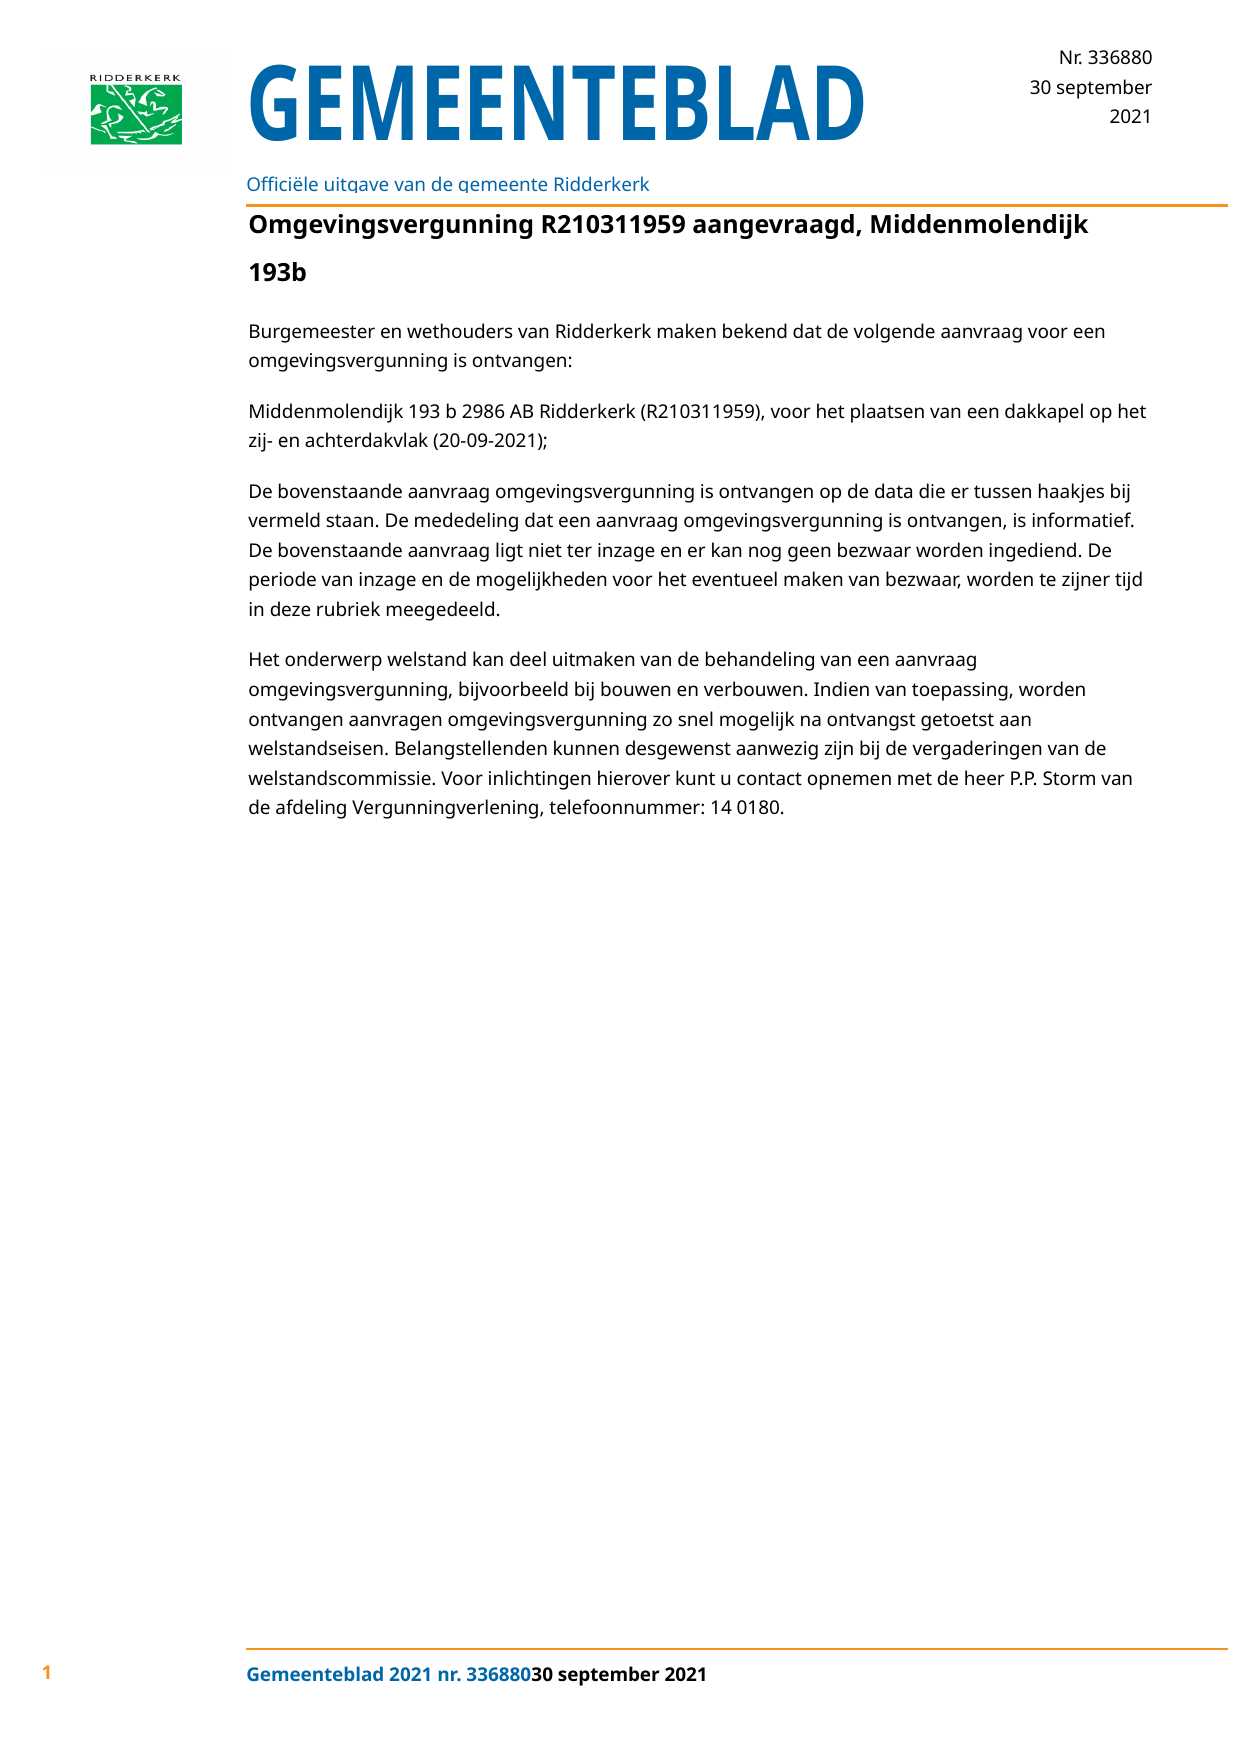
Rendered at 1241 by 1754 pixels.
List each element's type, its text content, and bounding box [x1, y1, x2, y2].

text Middenmolendijk 193 b 2986 AB Ridderkerk (R210311959), voor het plaatsen van een dakkapel op het zij- en achterdakvlak (20-09-2021); [248, 398, 1152, 453]
text Omgevingsvergunning R210311959 aangevraagd, Middenmolendijk 193b [248, 207, 1152, 288]
picture [41, 47, 231, 172]
text Burgemeester en wethouders van Ridderkerk maken bekend dat de volgende aanvraag voor een omgevingsvergunning is ontvangen: [248, 318, 1152, 373]
text Het onderwerp welstand kan deel uitmaken van de behandeling van een aanvraag omgevingsvergunning, bijvoorbeeld bij bouwen en verbouwen. Indien van toepassing, worden ontvangen aanvragen omgevingsvergunning zo snel mogelijk na ontvangst getoetst aan welstandseisen. Belangstellenden kunnen desgewenst aanwezig zijn bij de vergaderingen van de welstandscommissie. Voor inlichtingen hierover kunt u contact opnemen met de heer P.P. Storm van de afdeling Vergunningverlening, telefoonnummer: 14 0180. [248, 647, 1152, 820]
text De bovenstaande aanvraag omgevingsvergunning is ontvangen op de data die er tussen haakjes bij vermeld staan. De mededeling dat een aanvraag omgevingsvergunning is ontvangen, is informatief. De bovenstaande aanvraag ligt niet ter inzage en er kan nog geen bezwaar worden ingediend. De periode van inzage en de mogelijkheden voor het eventueel maken van bezwaar, worden te zijner tijd in deze rubriek meegedeeld. [248, 478, 1152, 622]
